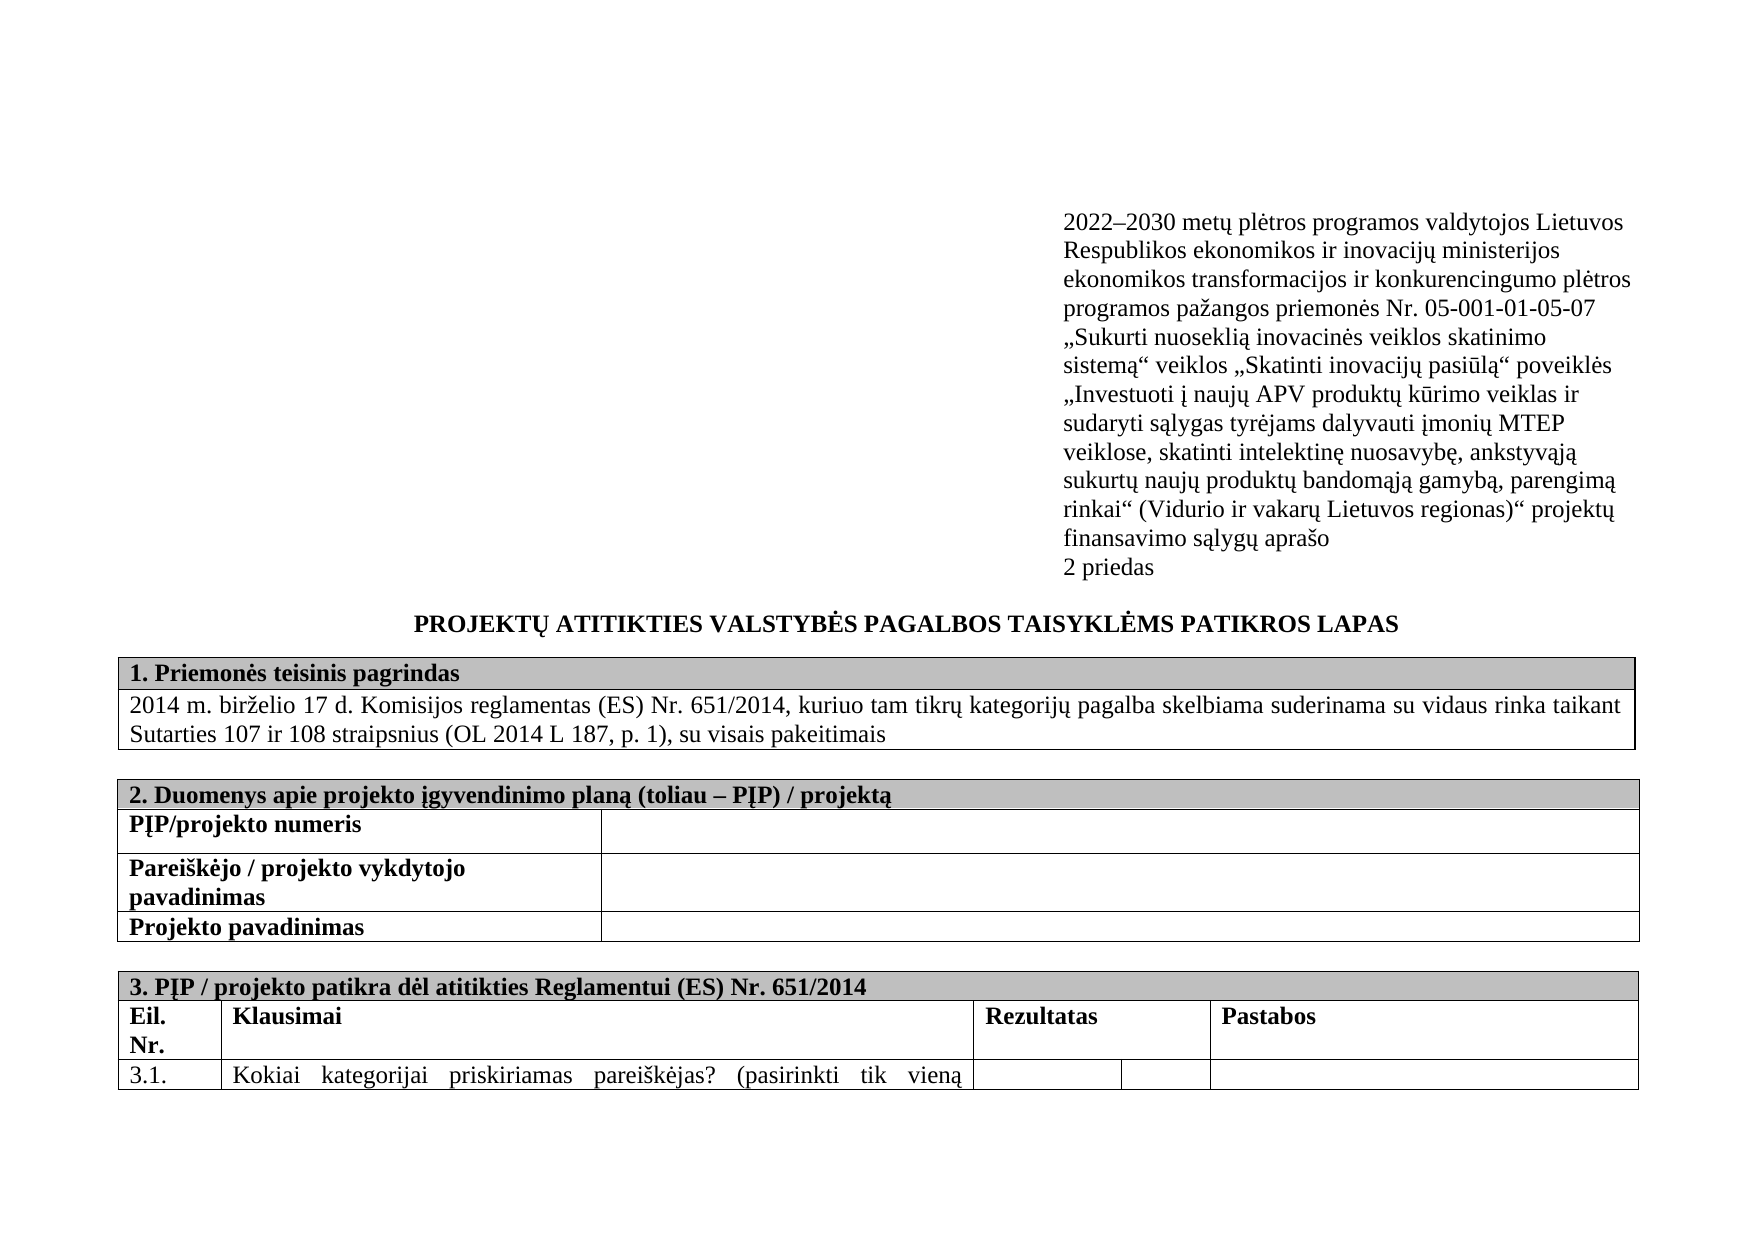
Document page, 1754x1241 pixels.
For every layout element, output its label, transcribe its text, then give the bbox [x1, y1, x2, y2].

table_cell [1122, 1060, 1210, 1089]
text 2 priedas [1063, 552, 1636, 580]
table_cell Pastabos [1211, 1001, 1638, 1059]
table_cell 2014 m. birželio 17 d. Komisijos reglamentas (ES) Nr. 651/2014, kuriuo tam tikrų kategorijų pagalba skelbiama suderinama su vidaus rinka taikant Sutarties 107 ir 108 straipsnius (OL 2014 L 187, p. 1), su visais pakeitimais [119, 690, 1634, 749]
table_cell Projekto pavadinimas [118, 912, 601, 941]
table_cell PĮP/projekto numeris [118, 810, 601, 852]
table_cell [1211, 1060, 1638, 1089]
table_cell [602, 912, 1639, 941]
text PROJEKTŲ ATITIKTIES VALSTYBĖS PAGALBOS TAISYKLĖMS Patikros lapas [118, 609, 1695, 638]
table_cell Pareiškėjo / projekto vykdytojo pavadinimas [118, 854, 601, 911]
table_cell [602, 854, 1639, 911]
text 2022–2030 metų plėtros programos valdytojos Lietuvos Respublikos ekonomikos ir inovacijų ministerijos ekonomikos transformacijos ir konkurencingumo plėtros programos pažangos priemonės Nr. 05-001-01-05-07 „Sukurti nuoseklią inovacinės veiklos skatinimo sistemą“ veiklos „Skatinti inovacijų pasiūlą“ poveiklės „Investuoti į naujų APV produktų kūrimo veiklas ir sudaryti sąlygas tyrėjams dalyvauti įmonių MTEP veiklose, skatinti intelektinę nuosavybę, ankstyvąją sukurtų naujų produktų bandomąją gamybą, parengimą rinkai“ (Vidurio ir vakarų Lietuvos regionas)“ projektų finansavimo sąlygų aprašo [1063, 207, 1636, 552]
table_header 1. Priemonės teisinis pagrindas [119, 658, 1634, 689]
table_cell [602, 810, 1639, 852]
table_cell Rezultatas [974, 1001, 1210, 1059]
table_header 3. PĮP / projekto patikra dėl atitikties Reglamentui (ES) Nr. 651/2014 [119, 972, 1638, 1000]
table_cell Kokiai kategorijai priskiriamas pareiškėjas? (pasirinkti tik vieną [222, 1060, 973, 1089]
table_cell Klausimai [222, 1001, 973, 1059]
table_cell [974, 1060, 1121, 1089]
table_cell 3.1. [119, 1060, 221, 1089]
table_header 2. Duomenys apie projekto įgyvendinimo planą (toliau – PĮP) / projektą [118, 780, 1639, 808]
table_cell Eil. Nr. [119, 1001, 221, 1059]
